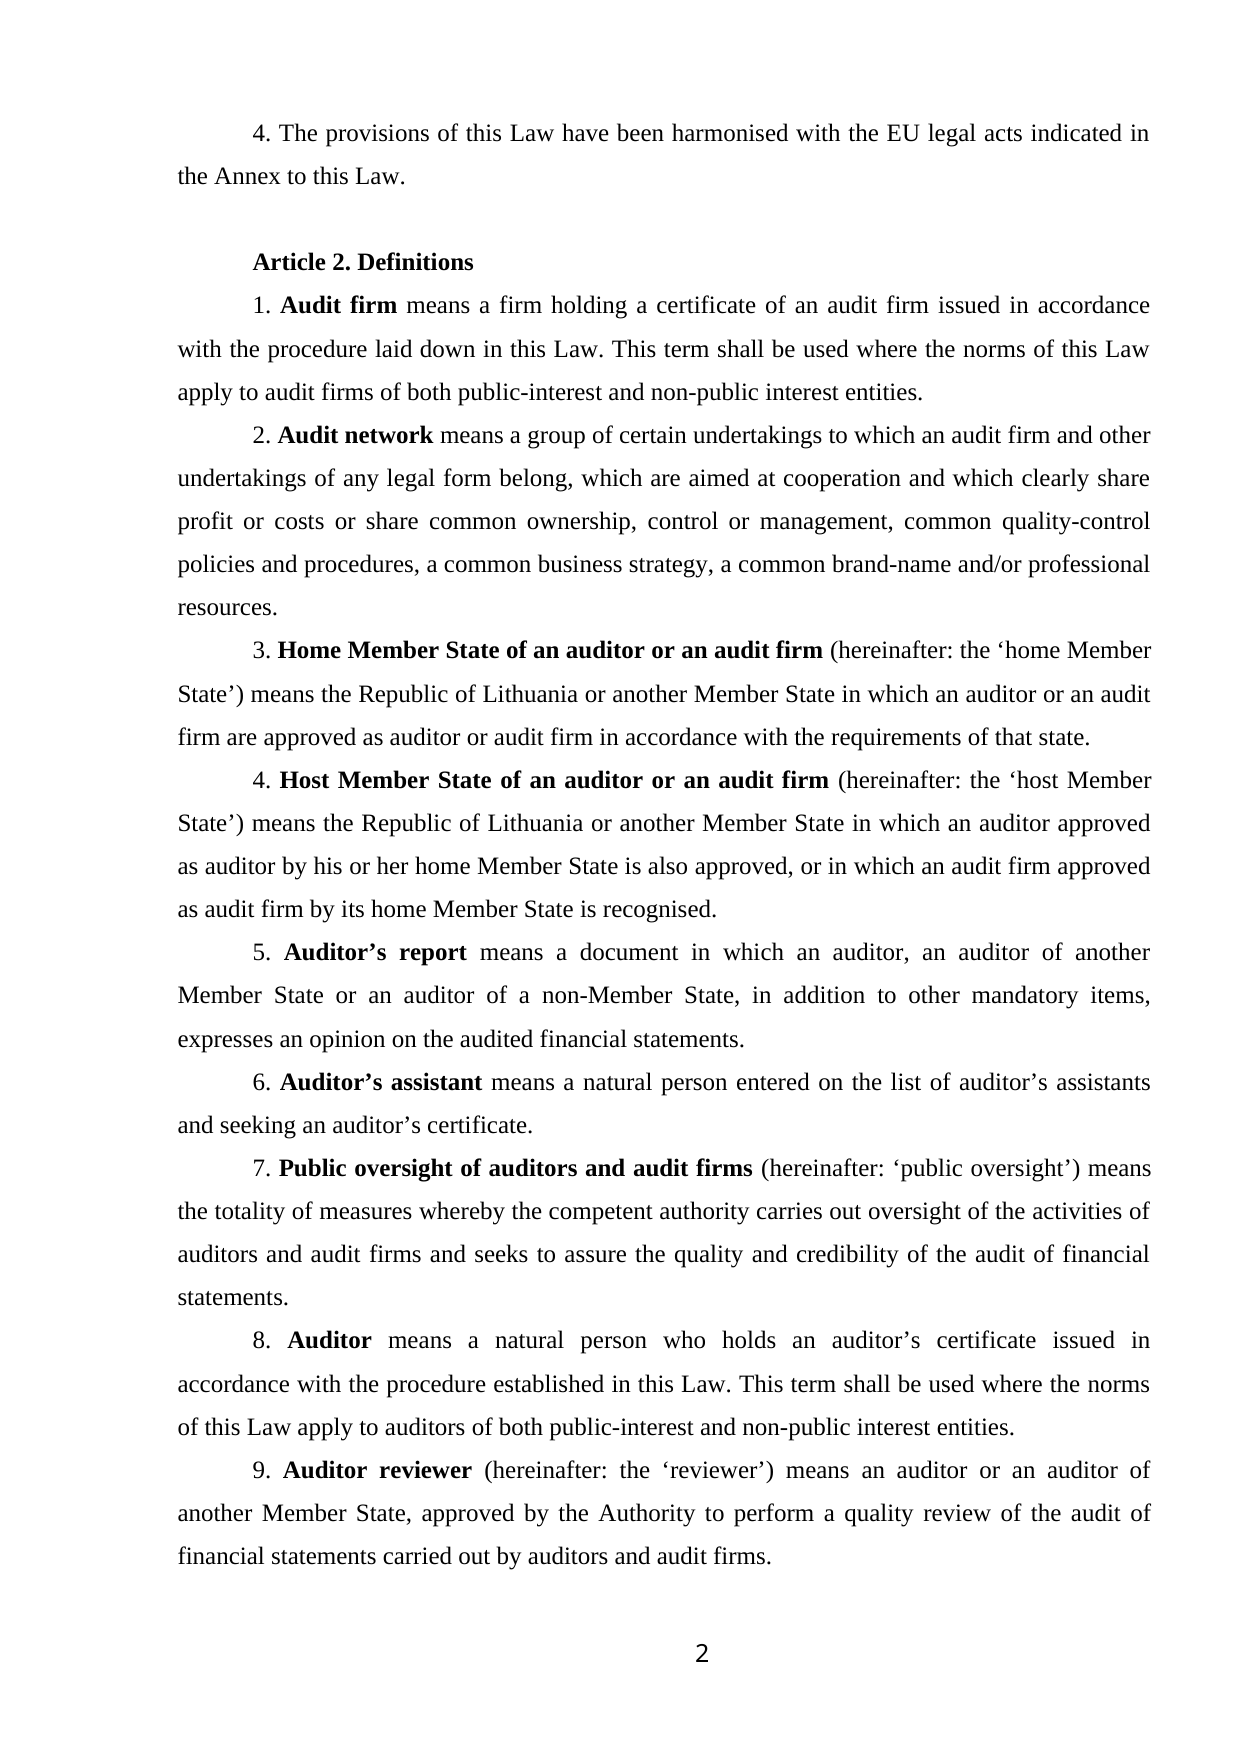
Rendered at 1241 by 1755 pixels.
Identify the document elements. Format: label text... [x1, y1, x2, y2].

text 9. Auditor reviewer (hereinafter: the ‘reviewer’) means an auditor or an auditor of another Member State, approved by the Authority to perform a quality review of the audit of financial statements carried out by auditors and audit firms. [177, 1455, 1152, 1570]
text 6. Auditor’s assistant means a natural person entered on the list of auditor’s assistants and seeking an auditor’s certificate. [177, 1067, 1152, 1139]
text 8. Auditor means a natural person who holds an auditor’s certificate issued in accordance with the procedure established in this Law. This term shall be used where the norms of this Law apply to auditors of both public-interest and non-public interest entities. [177, 1326, 1152, 1441]
text 2. Audit network means a group of certain undertakings to which an audit firm and other undertakings of any legal form belong, which are aimed at cooperation and which clearly share profit or costs or share common ownership, control or management, common quality-control policies and procedures, a common business strategy, a common brand-name and/or professional resources. [177, 420, 1152, 621]
text 5. Auditor’s report means a document in which an auditor, an auditor of another Member State or an auditor of a non-Member State, in addition to other mandatory items, expresses an opinion on the audited financial statements. [177, 937, 1152, 1052]
text 1. Audit firm means a firm holding a certificate of an audit firm issued in accordance with the procedure laid down in this Law. This term shall be used where the norms of this Law apply to audit firms of both public-interest and non-public interest entities. [177, 291, 1152, 406]
text 7. Public oversight of auditors and audit firms (hereinafter: ‘public oversight’) means the totality of measures whereby the competent authority carries out oversight of the activities of auditors and audit firms and seeks to assure the quality and credibility of the audit of financial statements. [177, 1153, 1152, 1311]
text 3. Home Member State of an auditor or an audit firm (hereinafter: the ‘home Member State’) means the Republic of Lithuania or another Member State in which an auditor or an audit firm are approved as auditor or audit firm in accordance with the requirements of that state. [177, 636, 1152, 751]
text 4. The provisions of this Law have been harmonised with the EU legal acts indicated in the Annex to this Law. [177, 118, 1152, 190]
text Article 2. Definitions [177, 247, 1152, 276]
text 4. Host Member State of an auditor or an audit firm (hereinafter: the ‘host Member State’) means the Republic of Lithuania or another Member State in which an auditor approved as auditor by his or her home Member State is also approved, or in which an audit firm approved as audit firm by its home Member State is recognised. [177, 765, 1152, 923]
